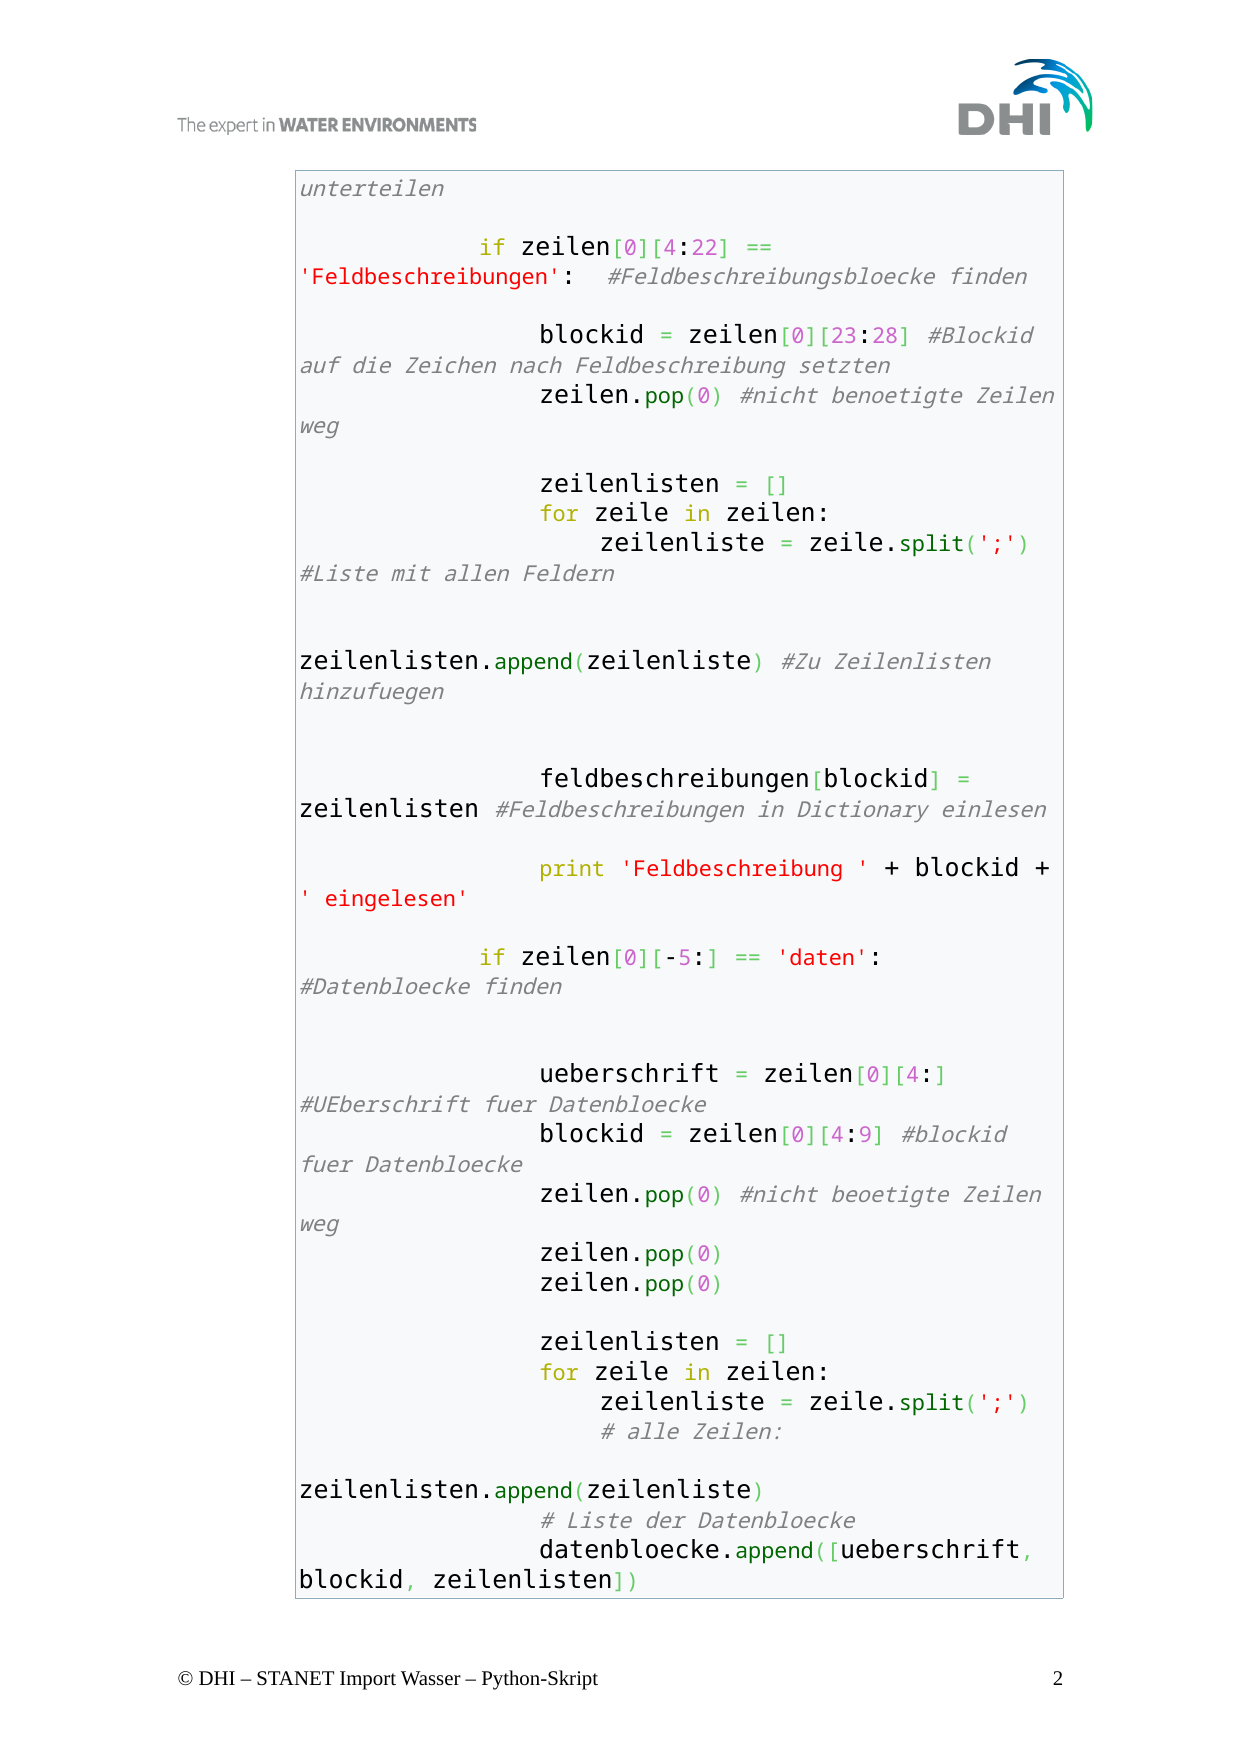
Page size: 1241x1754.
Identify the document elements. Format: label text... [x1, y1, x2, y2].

picture [177, 117, 477, 135]
picture [958, 59, 1093, 135]
table_header unterteilen if zeilen[0][4:22] == 'Feldbeschreibungen': #Feldbeschreibungsbloecke finden blockid = zeilen[0][23:28] #Blockid auf die Zeichen nach Feldbeschreibung setzten zeilen.pop(0) #nicht benoetigte Zeilen weg zeilenlisten = [] for zeile in zeilen: zeilenliste = zeile.split(';') #Liste mit allen Feldern zeilenlisten.append(zeilenliste) #Zu Zeilenlisten hinzufuegen feldbeschreibungen[blockid] = zeilenlisten #Feldbeschreibungen in Dictionary einlesen print 'Feldbeschreibung ' + blockid + ' eingelesen' if zeilen[0][-5:] == 'daten': #Datenbloecke finden ueberschrift = zeilen[0][4:] #UEberschrift fuer Datenbloecke blockid = zeilen[0][4:9] #blockid fuer Datenbloecke zeilen.pop(0) #nicht beoetigte Zeilen weg zeilen.pop(0) zeilen.pop(0) zeilenlisten = [] for zeile in zeilen: zeilenliste = zeile.split(';') # alle Zeilen: zeilenlisten.append(zeilenliste) # Liste der Datenbloecke datenbloecke.append([ueberschrift, blockid, zeilenlisten]) [296, 171, 1063, 1597]
